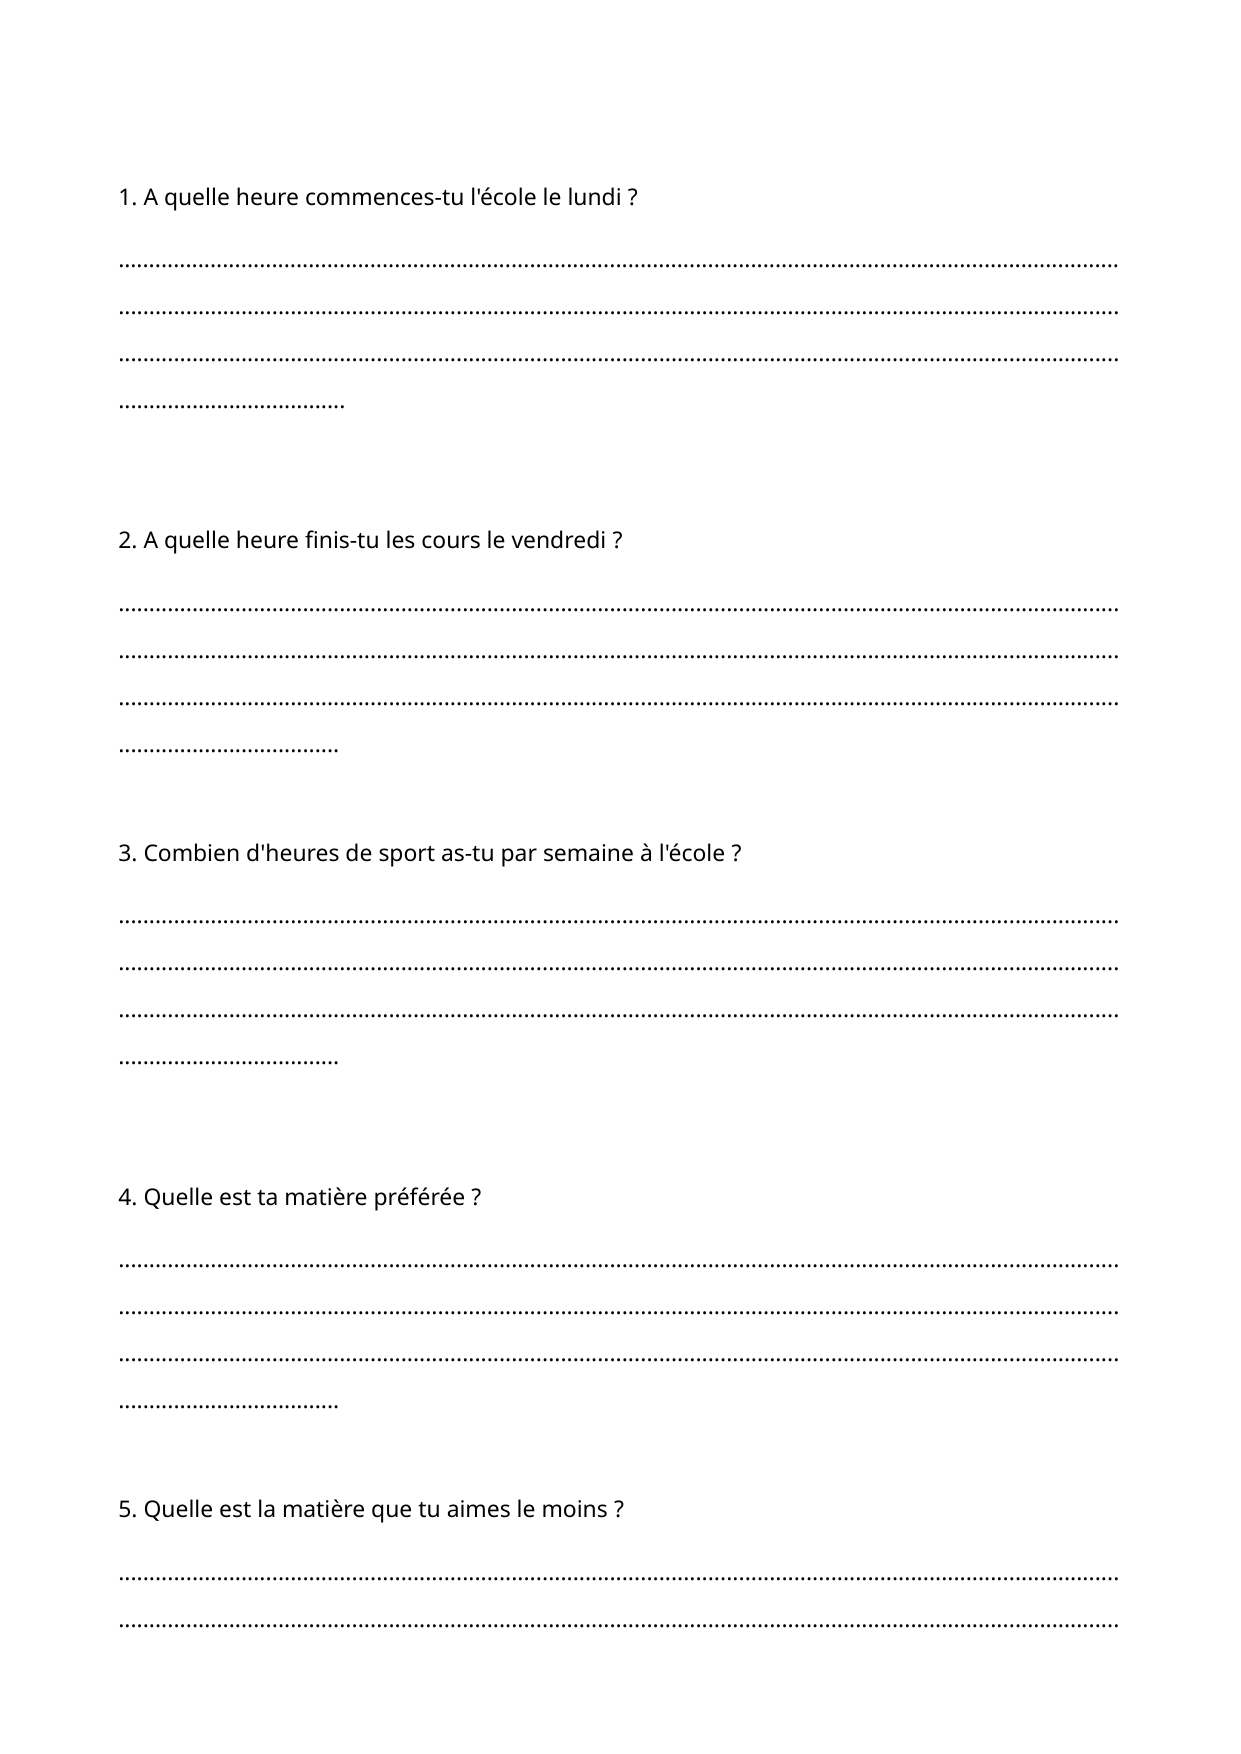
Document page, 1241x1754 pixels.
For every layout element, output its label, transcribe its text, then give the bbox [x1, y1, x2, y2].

text ............................................................................................................................................................................................................................................................................................................................................................................................................................................................................................................................................. [118, 587, 1122, 759]
text 3. Combien d'heures de sport as-tu par semaine à l'école ? [118, 837, 1122, 868]
text 2. A quelle heure finis-tu les cours le vendredi ? [118, 524, 1122, 556]
text ............................................................................................................................................................................................................................................................................................................................................................................................................................................................................................................................................. [118, 1243, 1122, 1415]
text 1. A quelle heure commences-tu l'école le lundi ? [118, 181, 1122, 212]
text ............................................................................................................................................................................................................................................................................................................................................................................................................................................................................................................................................. [118, 899, 1122, 1071]
text …........................................................................................................................................................................................................................................................................................................................................................................................................................................................................................................................................... [118, 243, 1122, 415]
text ...................................................................................................................................................................................................................................................................................................................................... [118, 1556, 1122, 1634]
text 4. Quelle est ta matière préférée ? [118, 1181, 1122, 1212]
text 5. Quelle est la matière que tu aimes le moins ? [118, 1493, 1122, 1524]
